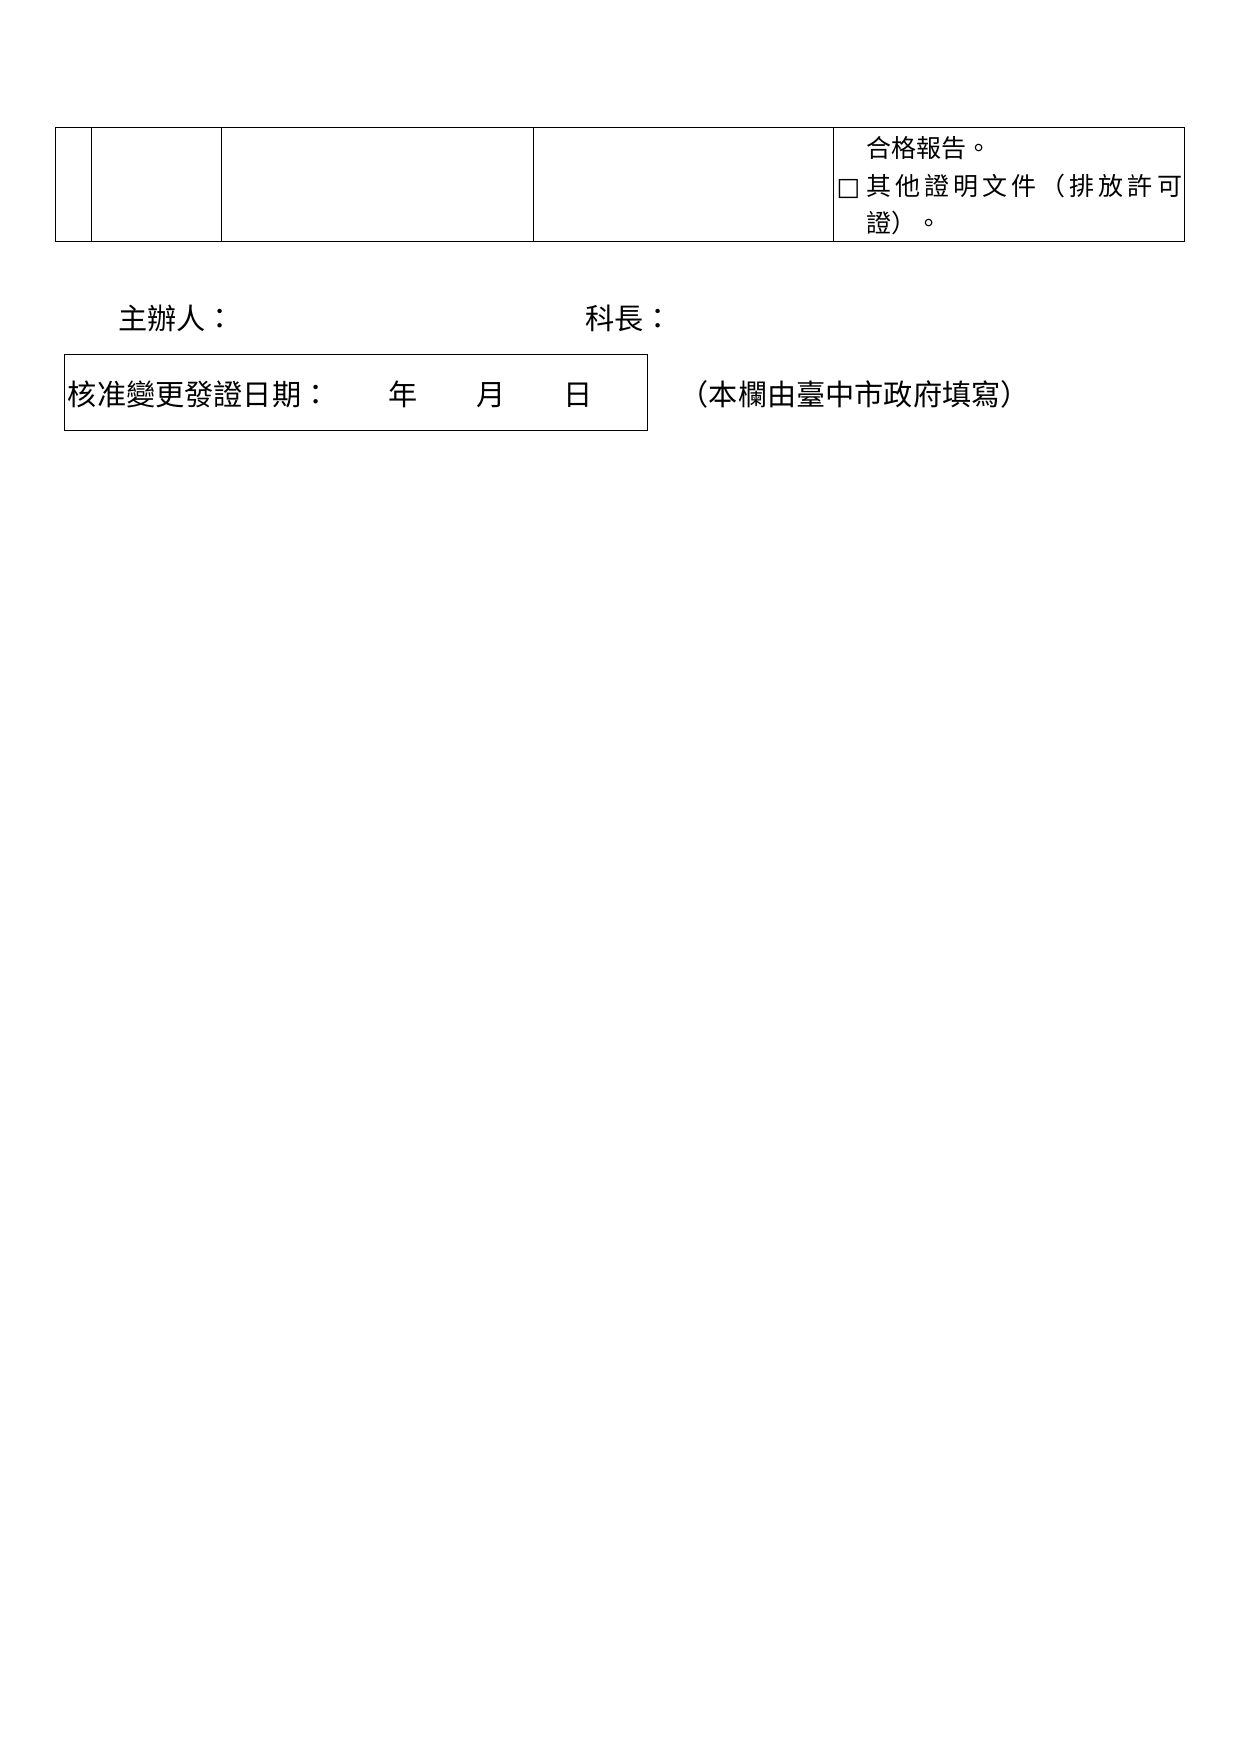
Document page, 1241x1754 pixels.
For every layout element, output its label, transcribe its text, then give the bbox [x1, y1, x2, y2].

table_header （本欄由臺中市政府填寫） [648, 354, 1180, 430]
table_cell [222, 128, 533, 241]
table_cell [56, 128, 91, 241]
text 主辦人： 科長： [118, 279, 1122, 354]
table_header 核准變更發證日期： 年 月 日 [65, 355, 647, 430]
table_cell [534, 128, 833, 241]
table_cell 未涉及畜禽舍新建、擴建、改、修建等情形，依「畜牧場主要設施設置標準」申請變更其飼養規模 檢附最近六個月放流水檢驗合格報告。 其他證明文件（排放許可證）。 [834, 128, 1184, 241]
table_cell [92, 128, 221, 241]
